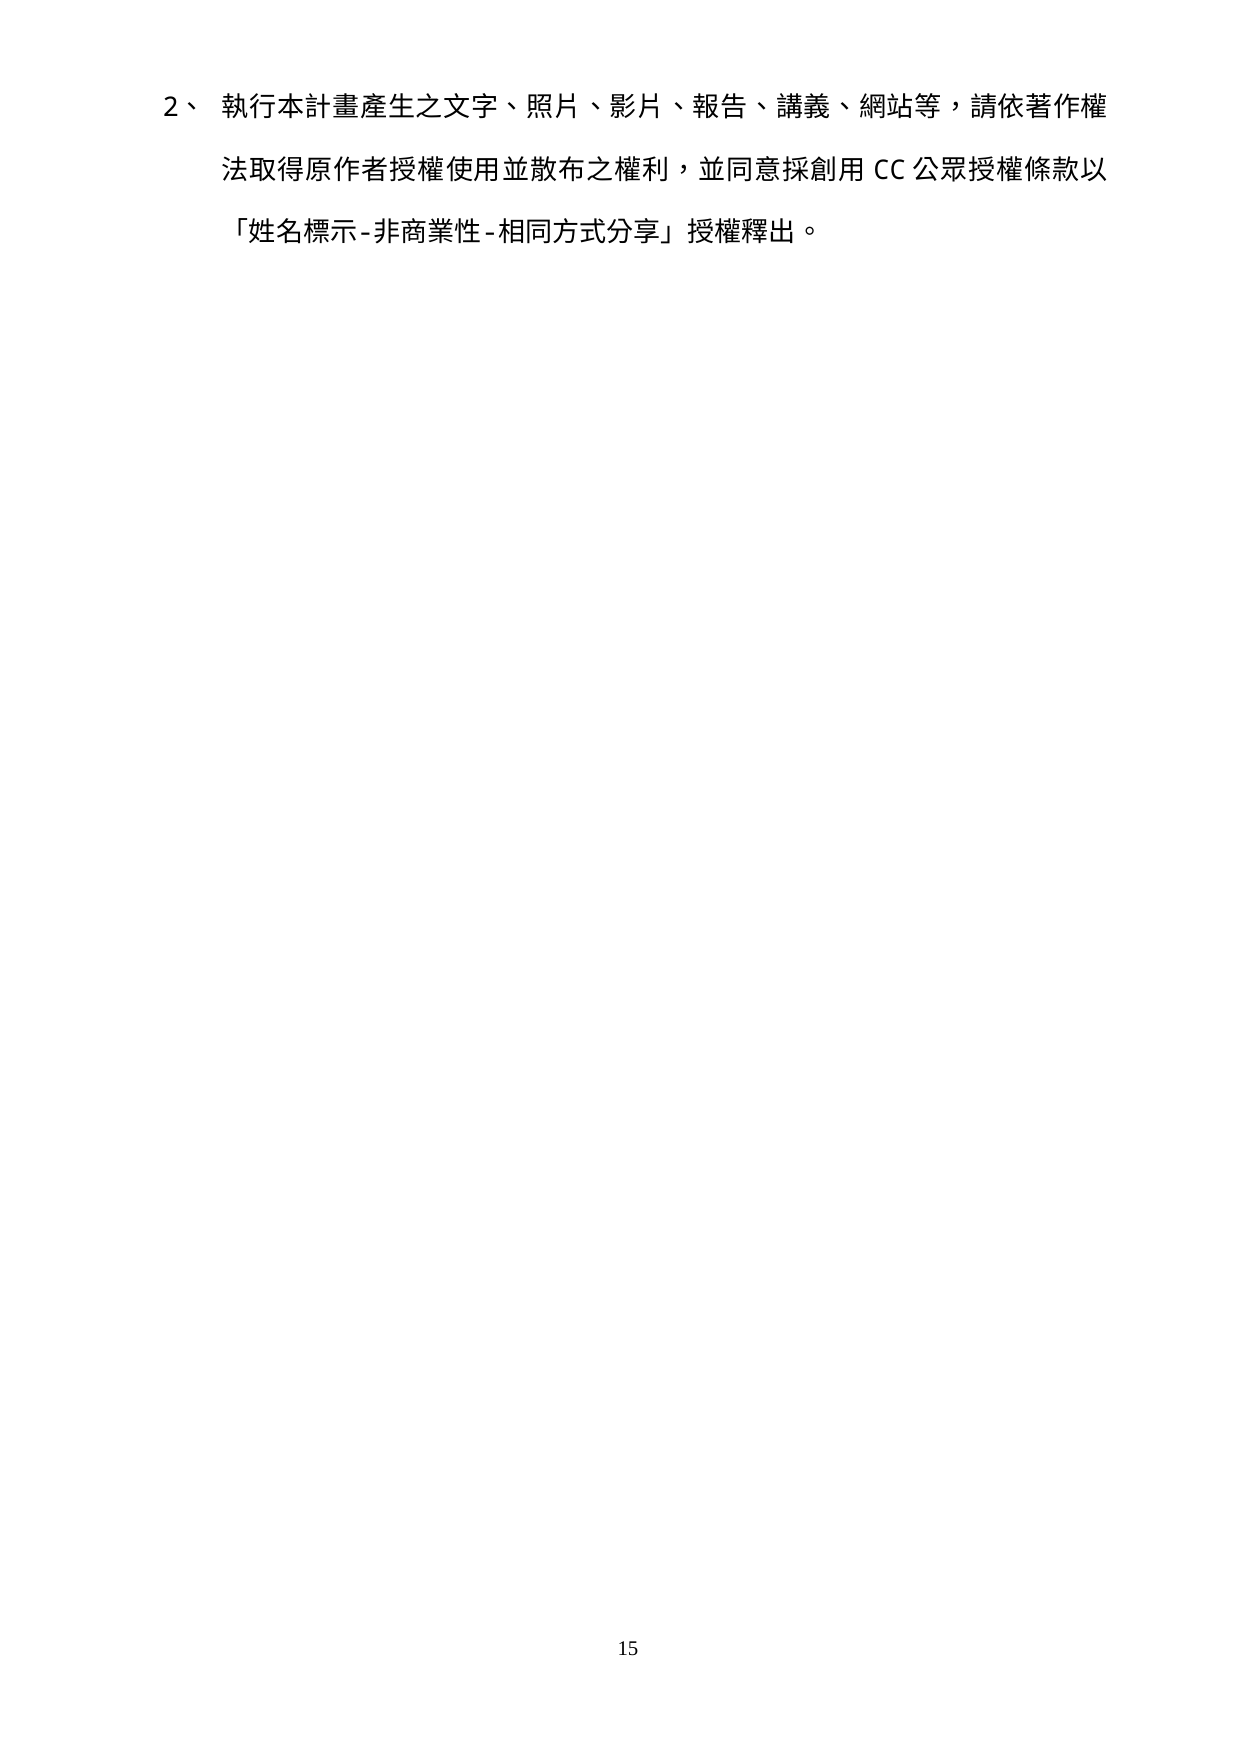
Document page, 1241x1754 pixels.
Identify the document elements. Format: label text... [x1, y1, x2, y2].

list 執行本計畫產生之文字、照片、影片、報告、講義、網站等，請依著作權法取得原作者授權使用並散布之權利，並同意採創用CC公眾授權條款以「姓名標示-非商業性-相同方式分享」授權釋出。 [162, 63, 1107, 251]
